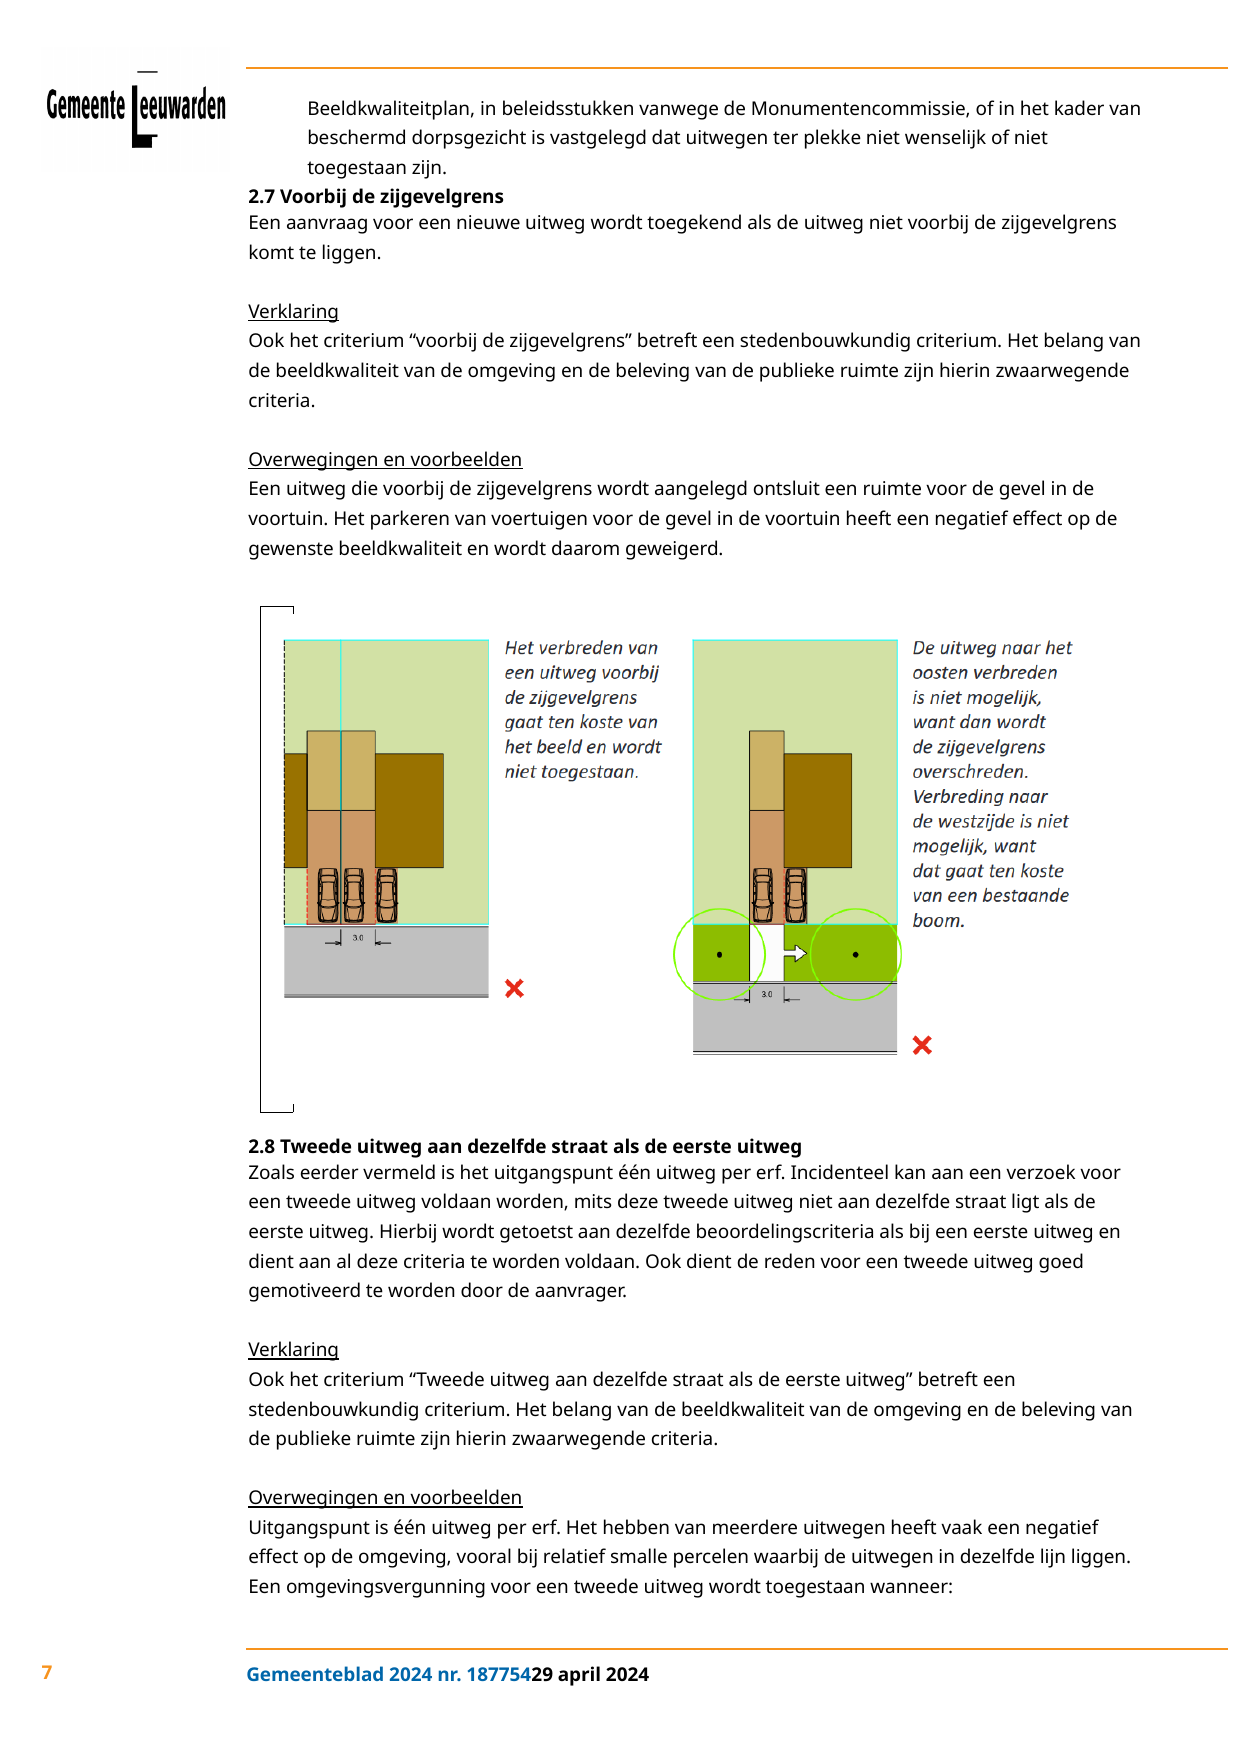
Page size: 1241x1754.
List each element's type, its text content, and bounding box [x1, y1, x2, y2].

text 2.7 Voorbij de zijgevelgrens [248, 183, 1152, 209]
text Ook het criterium “voorbij de zijgevelgrens” betreft een stedenbouwkundig criterium. Het belang van de beeldkwaliteit van de omgeving en de beleving van de publieke ruimte zijn hierin zwaarwegende criteria. [248, 328, 1152, 412]
picture [268, 614, 1090, 1104]
text Verklaring [248, 1337, 1152, 1362]
text Een uitweg die voorbij de zijgevelgrens wordt aangelegd ontsluit een ruimte voor de gevel in de voortuin. Het parkeren van voertuigen voor de gevel in de voortuin heeft een negatief effect op de gewenste beeldkwaliteit en wordt daarom geweigerd. [248, 476, 1152, 560]
text Ook het criterium “Tweede uitweg aan dezelfde straat als de eerste uitweg” betreft een stedenbouwkundig criterium. Het belang van de beeldkwaliteit van de omgeving en de beleving van de publieke ruimte zijn hierin zwaarwegende criteria. [248, 1366, 1152, 1451]
text Zoals eerder vermeld is het uitgangspunt één uitweg per erf. Incidenteel kan aan een verzoek voor een tweede uitweg voldaan worden, mits deze tweede uitweg niet aan dezelfde straat ligt als de eerste uitweg. Hierbij wordt getoetst aan dezelfde beoordelingscriteria als bij een eerste uitweg en dient aan al deze criteria te worden voldaan. Ook dient de reden voor een tweede uitweg goed gemotiveerd te worden door de aanvrager. [248, 1159, 1152, 1303]
text 2.8 Tweede uitweg aan dezelfde straat als de eerste uitweg [248, 1133, 1152, 1159]
text Verklaring [248, 298, 1152, 324]
list Beeldkwaliteitplan, in beleidsstukken vanwege de Monumentencommissie, of in het kader van beschermd dorpsgezicht is vastgelegd dat uitwegen ter plekke niet wenselijk of niet toegestaan zijn. [248, 95, 1152, 180]
text Een omgevingsvergunning voor een tweede uitweg wordt toegestaan wanneer: [248, 1573, 1152, 1599]
text Een aanvraag voor een nieuwe uitweg wordt toegekend als de uitweg niet voorbij de zijgevelgrens komt te liggen. [248, 209, 1152, 264]
text Overwegingen en voorbeelden [248, 446, 1152, 472]
picture [41, 47, 231, 172]
text Overwegingen en voorbeelden [248, 1484, 1152, 1510]
text Uitgangspunt is één uitweg per erf. Het hebben van meerdere uitwegen heeft vaak een negatief effect op de omgeving, vooral bij relatief smalle percelen waarbij de uitwegen in dezelfde lijn liggen. [248, 1514, 1152, 1569]
